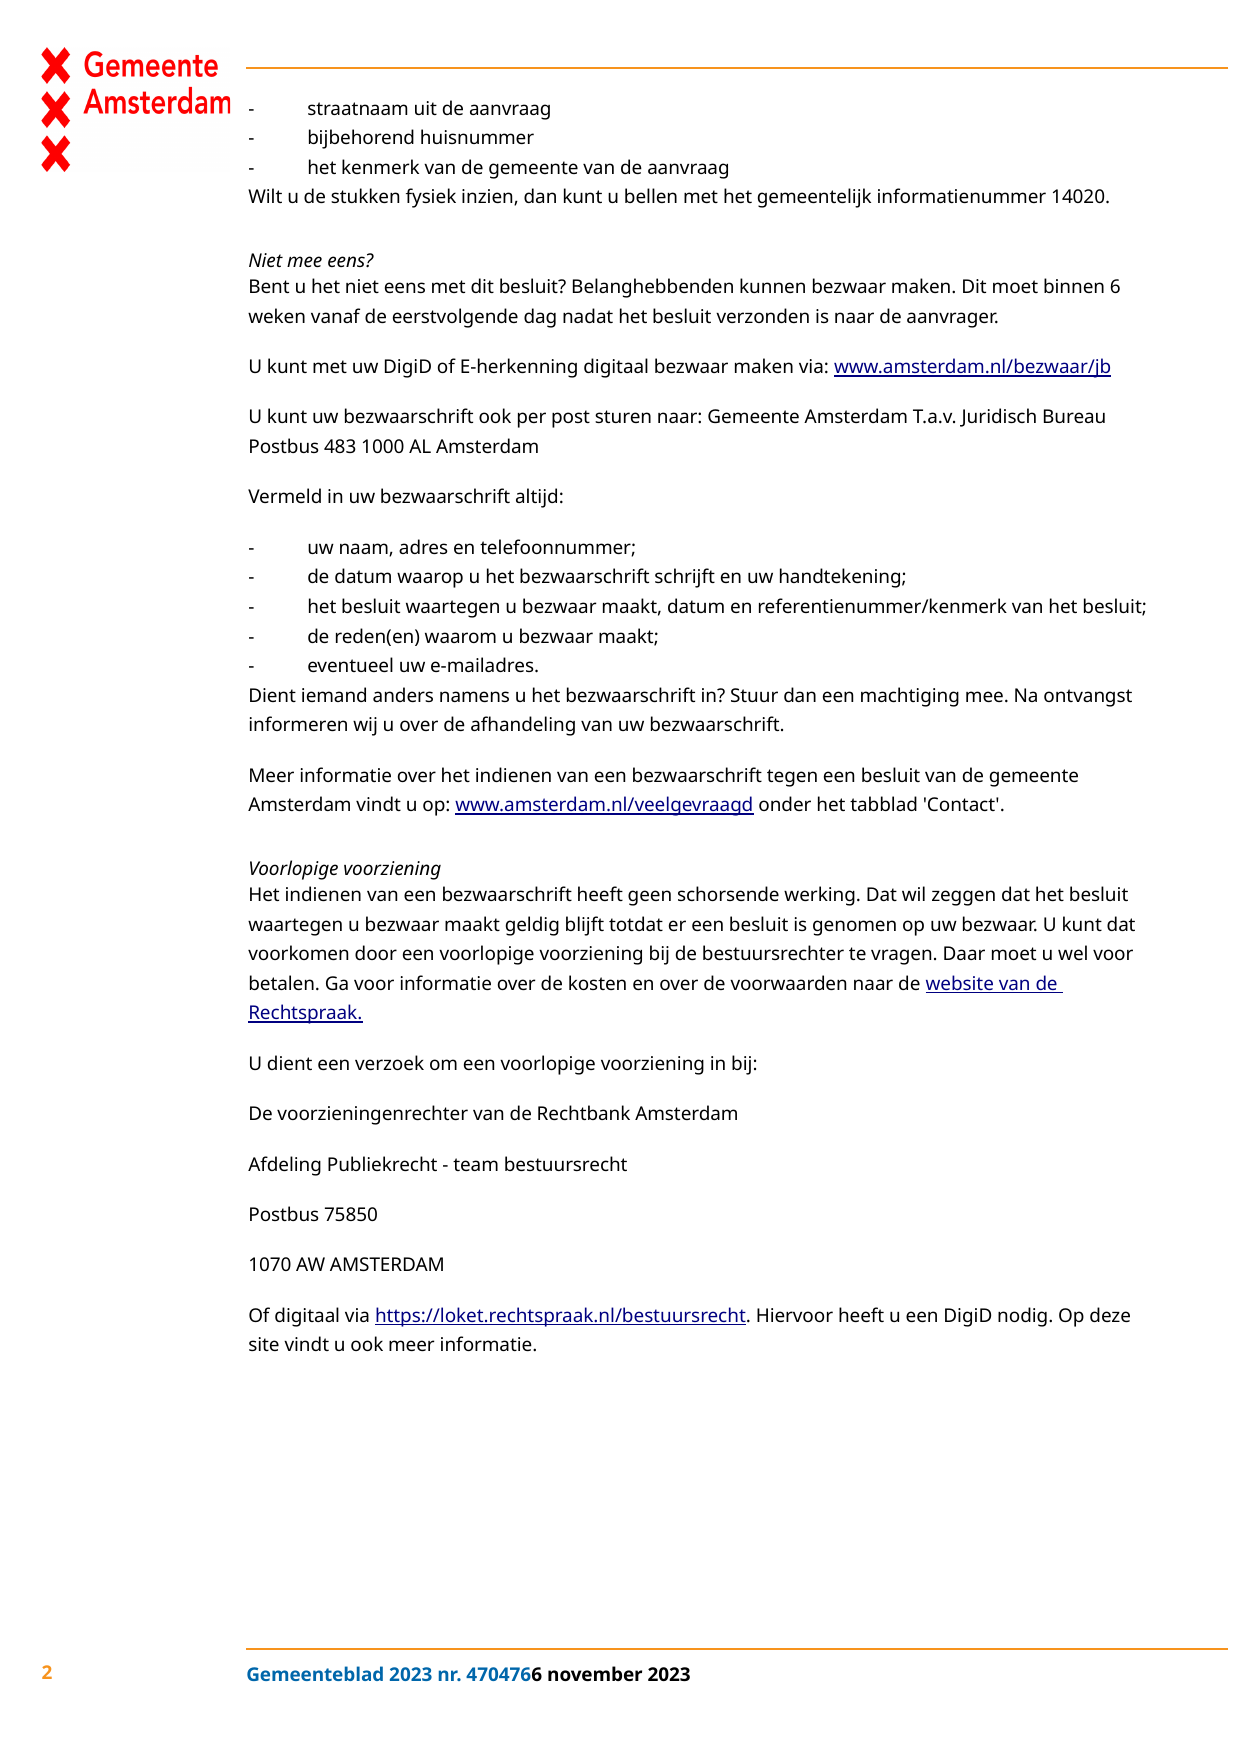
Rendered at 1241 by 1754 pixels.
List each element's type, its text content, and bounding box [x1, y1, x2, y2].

text Meer informatie over het indienen van een bezwaarschrift tegen een besluit van de gemeente Amsterdam vindt u op: www.amsterdam.nl/veelgevraagd onder het tabblad 'Contact'. [248, 762, 1152, 817]
list bijbehorend huisnummer [248, 124, 1152, 150]
picture [41, 47, 231, 172]
text U dient een verzoek om een voorlopige voorziening in bij: [248, 1050, 1152, 1076]
text Wilt u de stukken fysiek inzien, dan kunt u bellen met het gemeentelijk informatienummer 14020. [248, 183, 1152, 209]
list straatnaam uit de aanvraag [248, 95, 1152, 121]
text Het indienen van een bezwaarschrift heeft geen schorsende werking. Dat wil zeggen dat het besluit waartegen u bezwaar maakt geldig blijft totdat er een besluit is genomen op uw bezwaar. U kunt dat voorkomen door een voorlopige voorziening bij de bestuursrechter te vragen. Daar moet u wel voor betalen. Ga voor informatie over de kosten en over de voorwaarden naar de website van de Rechtspraak. [248, 881, 1152, 1025]
text Voorlopige voorziening [248, 856, 1152, 881]
text Afdeling Publiekrecht - team bestuursrecht [248, 1151, 1152, 1177]
text Niet mee eens? [248, 247, 1152, 273]
list de reden(en) waarom u bezwaar maakt; [248, 623, 1152, 648]
list uw naam, adres en telefoonnummer; [248, 534, 1152, 560]
list eventueel uw e-mailadres. [248, 652, 1152, 678]
text U kunt met uw DigiD of E-herkenning digitaal bezwaar maken via: www.amsterdam.nl/bezwaar/jb [248, 353, 1152, 379]
text Vermeld in uw bezwaarschrift altijd: [248, 484, 1152, 509]
list de datum waarop u het bezwaarschrift schrijft en uw handtekening; [248, 564, 1152, 589]
list het kenmerk van de gemeente van de aanvraag [248, 154, 1152, 180]
text De voorzieningenrechter van de Rechtbank Amsterdam [248, 1100, 1152, 1126]
text U kunt uw bezwaarschrift ook per post sturen naar: Gemeente Amsterdam T.a.v. Juridisch Bureau Postbus 483 1000 AL Amsterdam [248, 404, 1152, 459]
text Dient iemand anders namens u het bezwaarschrift in? Stuur dan een machtiging mee. Na ontvangst informeren wij u over de afhandeling van uw bezwaarschrift. [248, 682, 1152, 737]
text 1070 AW AMSTERDAM [248, 1252, 1152, 1277]
text Of digitaal via https://loket.rechtspraak.nl/bestuursrecht. Hiervoor heeft u een DigiD nodig. Op deze site vindt u ook meer informatie. [248, 1302, 1152, 1357]
text Postbus 75850 [248, 1201, 1152, 1227]
text Bent u het niet eens met dit besluit? Belanghebbenden kunnen bezwaar maken. Dit moet binnen 6 weken vanaf de eerstvolgende dag nadat het besluit verzonden is naar de aanvrager. [248, 273, 1152, 328]
list het besluit waartegen u bezwaar maakt, datum en referentienummer/kenmerk van het besluit; [248, 593, 1152, 619]
